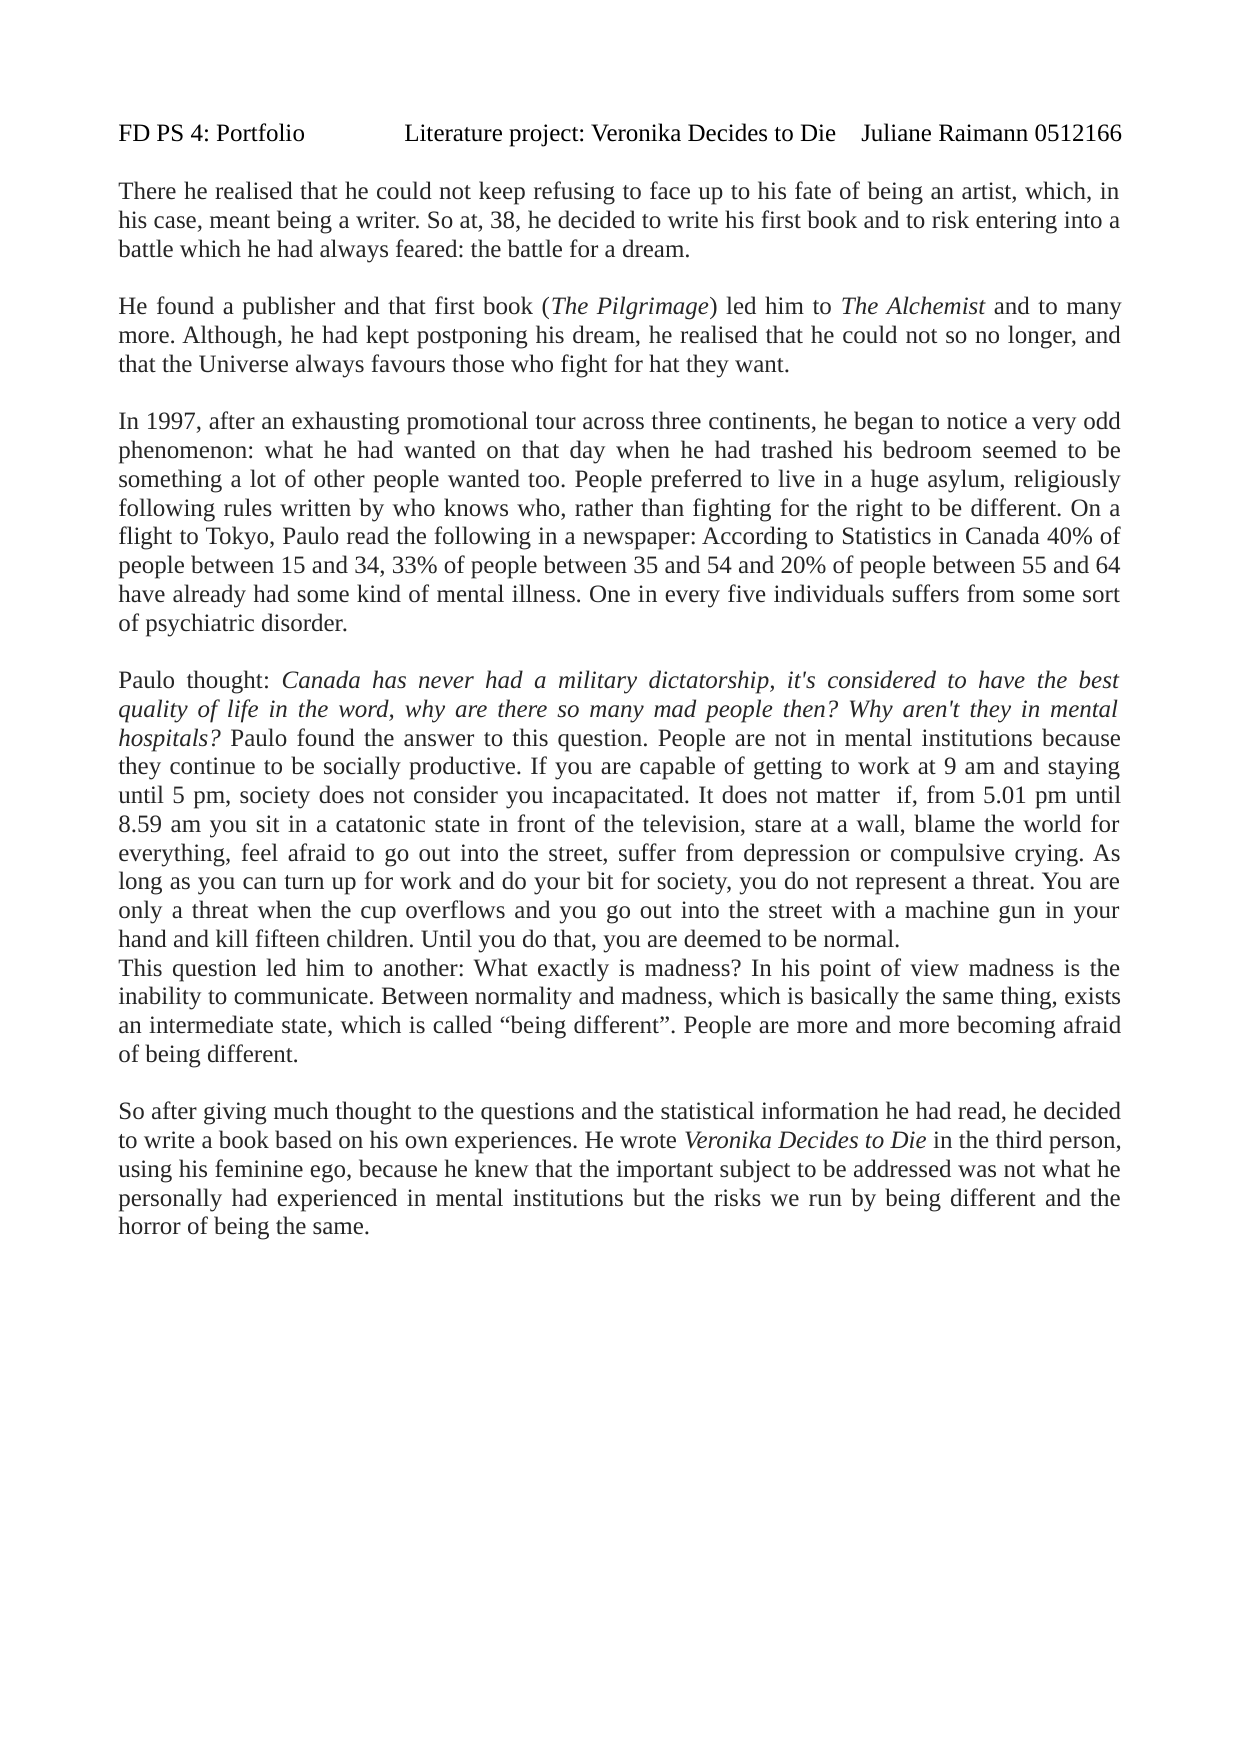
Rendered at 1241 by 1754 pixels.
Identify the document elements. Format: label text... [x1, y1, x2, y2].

text This question led him to another: What exactly is madness? In his point of view madness is the inability to communicate. Between normality and madness, which is basically the same thing, exists an intermediate state, which is called “being different”. People are more and more becoming afraid of being different. [118, 953, 1122, 1068]
text There he realised that he could not keep refusing to face up to his fate of being an artist, which, in his case, meant being a writer. So at, 38, he decided to write his first book and to risk entering into a battle which he had always feared: the battle for a dream. [118, 176, 1122, 263]
text So after giving much thought to the questions and the statistical information he had read, he decided to write a book based on his own experiences. He wrote Veronika Decides to Die in the third person, using his feminine ego, because he knew that the important subject to be addressed was not what he personally had experienced in mental institutions but the risks we run by being different and the horror of being the same. [118, 1096, 1122, 1240]
text He found a publisher and that first book (The Pilgrimage) led him to The Alchemist and to many more. Although, he had kept postponing his dream, he realised that he could not so no longer, and that the Universe always favours those who fight for hat they want. [118, 291, 1122, 378]
text In 1997, after an exhausting promotional tour across three continents, he began to notice a very odd phenomenon: what he had wanted on that day when he had trashed his bedroom seemed to be something a lot of other people wanted too. People preferred to live in a huge asylum, religiously following rules written by who knows who, rather than fighting for the right to be different. On a flight to Tokyo, Paulo read the following in a newspaper: According to Statistics in Canada 40% of people between 15 and 34, 33% of people between 35 and 54 and 20% of people between 55 and 64 have already had some kind of mental illness. One in every five individuals suffers from some sort of psychiatric disorder. [118, 406, 1122, 636]
text Paulo thought: Canada has never had a military dictatorship, it's considered to have the best quality of life in the word, why are there so many mad people then? Why aren't they in mental hospitals? Paulo found the answer to this question. People are not in mental institutions because they continue to be socially productive. If you are capable of getting to work at 9 am and staying until 5 pm, society does not consider you incapacitated. It does not matter if, from 5.01 pm until 8.59 am you sit in a catatonic state in front of the television, stare at a wall, blame the world for everything, feel afraid to go out into the street, suffer from depression or compulsive crying. As long as you can turn up for work and do your bit for society, you do not represent a threat. You are only a threat when the cup overflows and you go out into the street with a machine gun in your hand and kill fifteen children. Until you do that, you are deemed to be normal. [118, 665, 1122, 953]
